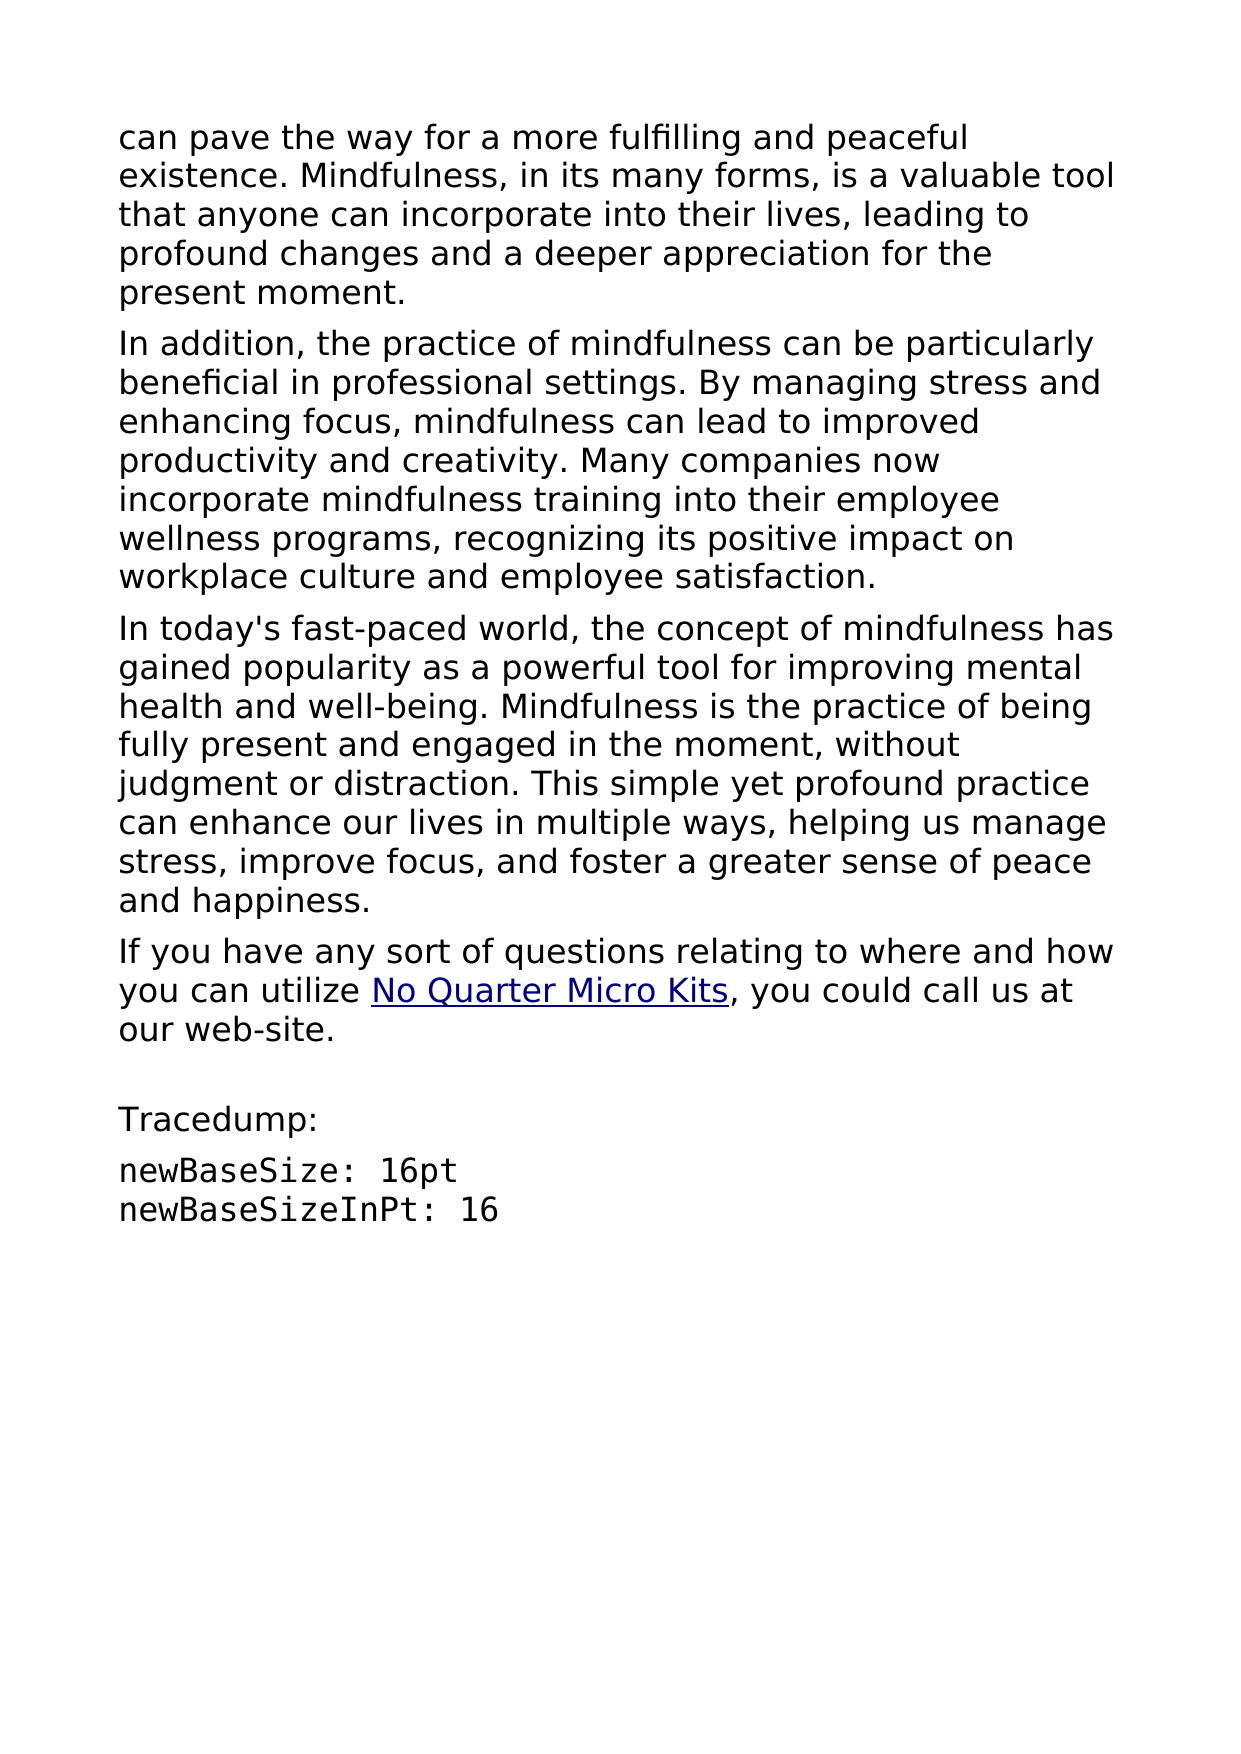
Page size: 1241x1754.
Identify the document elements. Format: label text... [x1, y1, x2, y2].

text newBaseSize: 16pt newBaseSizeInPt: 16 [118, 1152, 1122, 1230]
text If you have any sort of questions relating to where and how you can utilize No Quarter Micro Kits, you could call us at our web-site. [118, 933, 1122, 1049]
text In today's fast-paced world, the concept of mindfulness has gained popularity as a powerful tool for improving mental health and well-being. Mindfulness is the practice of being fully present and engaged in the moment, without judgment or distraction. This simple yet profound practice can enhance our lives in multiple ways, helping us manage stress, improve focus, and foster a greater sense of peace and happiness. [118, 609, 1122, 920]
text can pave the way for a more fulfilling and peaceful existence. Mindfulness, in its many forms, is a valuable tool that anyone can incorporate into their lives, leading to profound changes and a deeper appreciation for the present moment. [118, 118, 1122, 312]
text In addition, the practice of mindfulness can be particularly beneficial in professional settings. By managing stress and enhancing focus, mindfulness can lead to improved productivity and creativity. Many companies now incorporate mindfulness training into their employee wellness programs, recognizing its positive impact on workplace culture and employee satisfaction. [118, 325, 1122, 597]
text Tracedump: [118, 1062, 1122, 1139]
